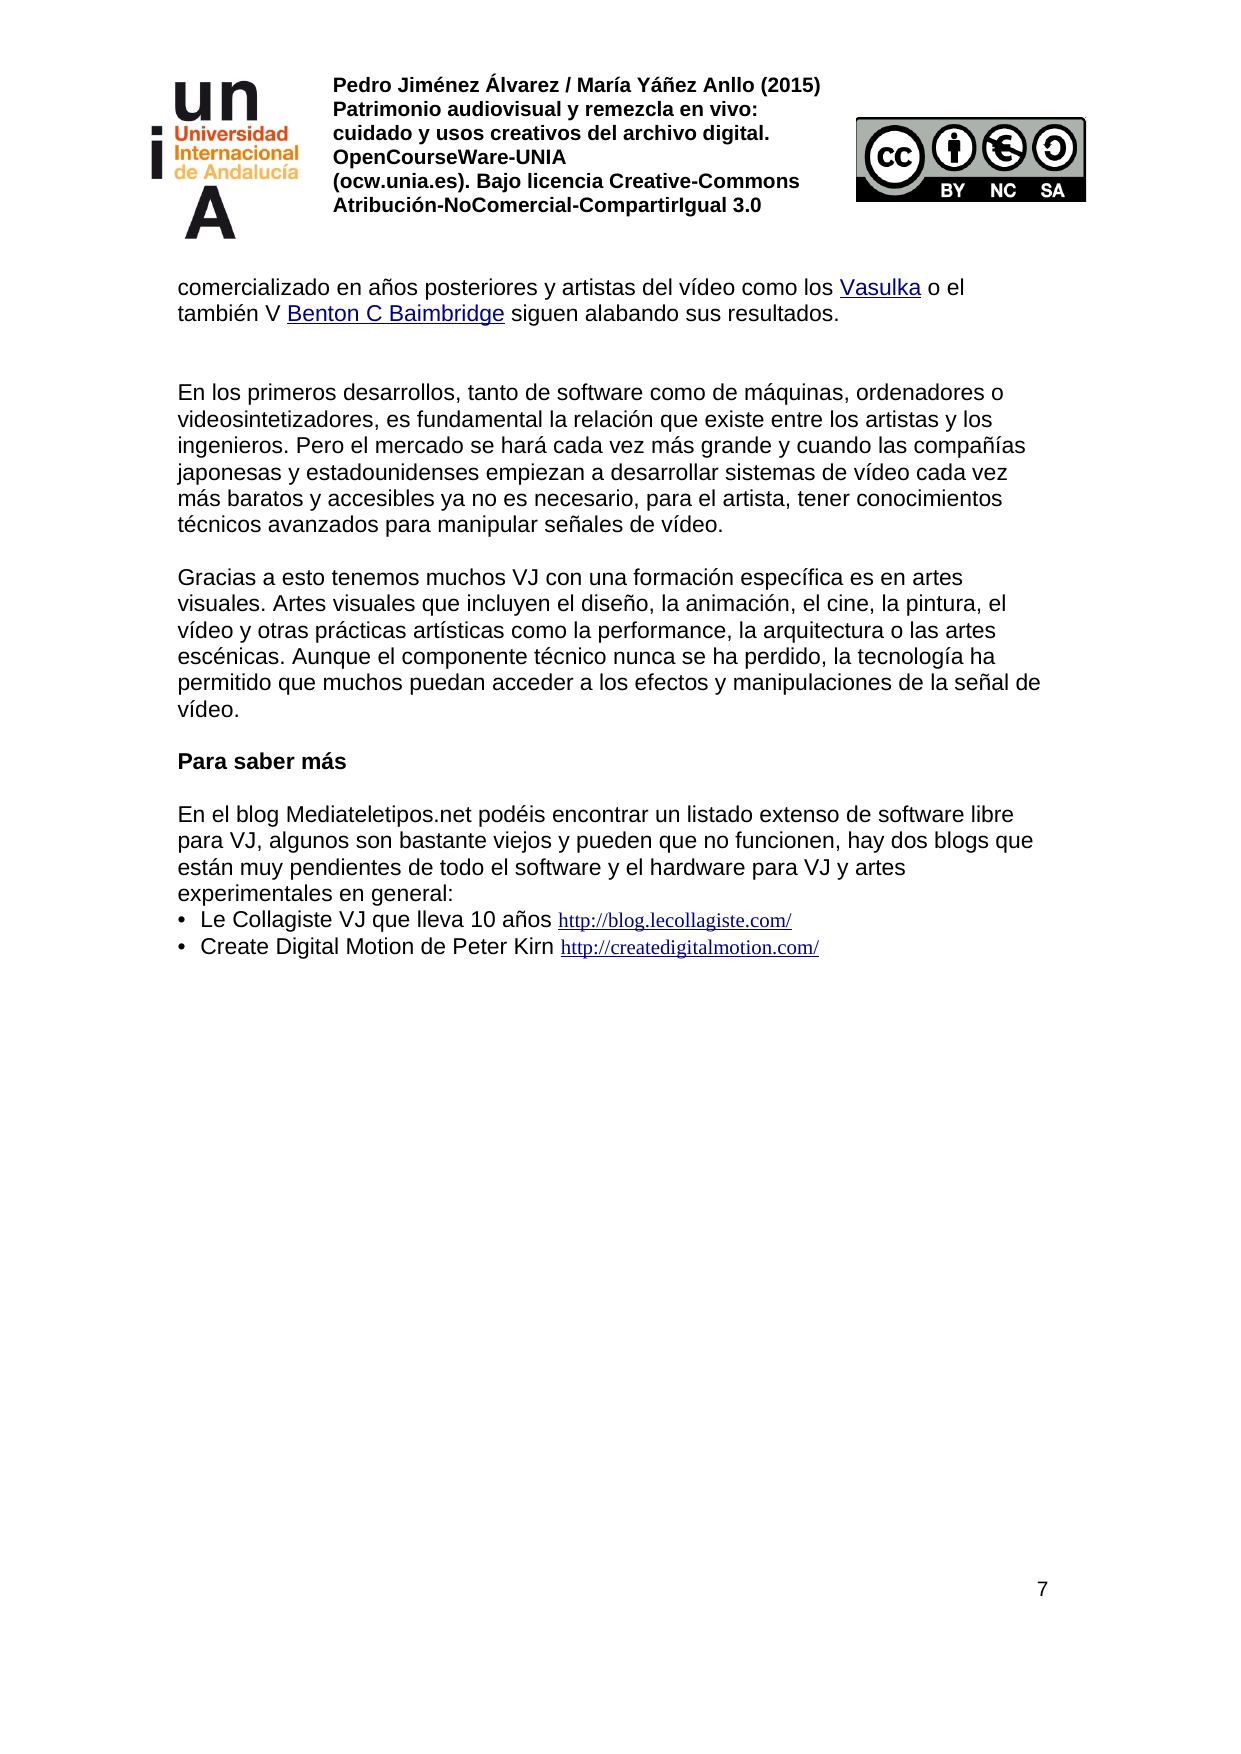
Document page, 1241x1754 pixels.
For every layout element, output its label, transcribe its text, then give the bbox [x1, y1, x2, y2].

list Le Collagiste VJ que lleva 10 años http://blog.lecollagiste.com/ [177, 906, 1048, 933]
text En los primeros desarrollos, tanto de software como de máquinas, ordenadores o videosintetizadores, es fundamental la relación que existe entre los artistas y los ingenieros. Pero el mercado se hará cada vez más grande y cuando las compañías japonesas y estadounidenses empiezan a desarrollar sistemas de vídeo cada vez más baratos y accesibles ya no es necesario, para el artista, tener conocimientos técnicos avanzados para manipular señales de vídeo. [177, 379, 1048, 537]
text Para saber más [177, 748, 1048, 775]
text Gracias a esto tenemos muchos VJ con una formación específica es en artes visuales. Artes visuales que incluyen el diseño, la animación, el cine, la pintura, el vídeo y otras prácticas artísticas como la performance, la arquitectura o las artes escénicas. Aunque el componente técnico nunca se ha perdido, la tecnología ha permitido que muchos puedan acceder a los efectos y manipulaciones de la señal de vídeo. [177, 564, 1048, 722]
picture [148, 77, 303, 242]
text comercializado en años posteriores y artistas del vídeo como los Vasulka o el también V Benton C Baimbridge siguen alabando sus resultados. [177, 274, 1048, 327]
text En el blog Mediateletipos.net podéis encontrar un listado extenso de software libre para VJ, algunos son bastante viejos y pueden que no funcionen, hay dos blogs que están muy pendientes de todo el software y el hardware para VJ y artes experimentales en general: [177, 801, 1048, 906]
list Create Digital Motion de Peter Kirn http://createdigitalmotion.com/ [177, 933, 1048, 959]
